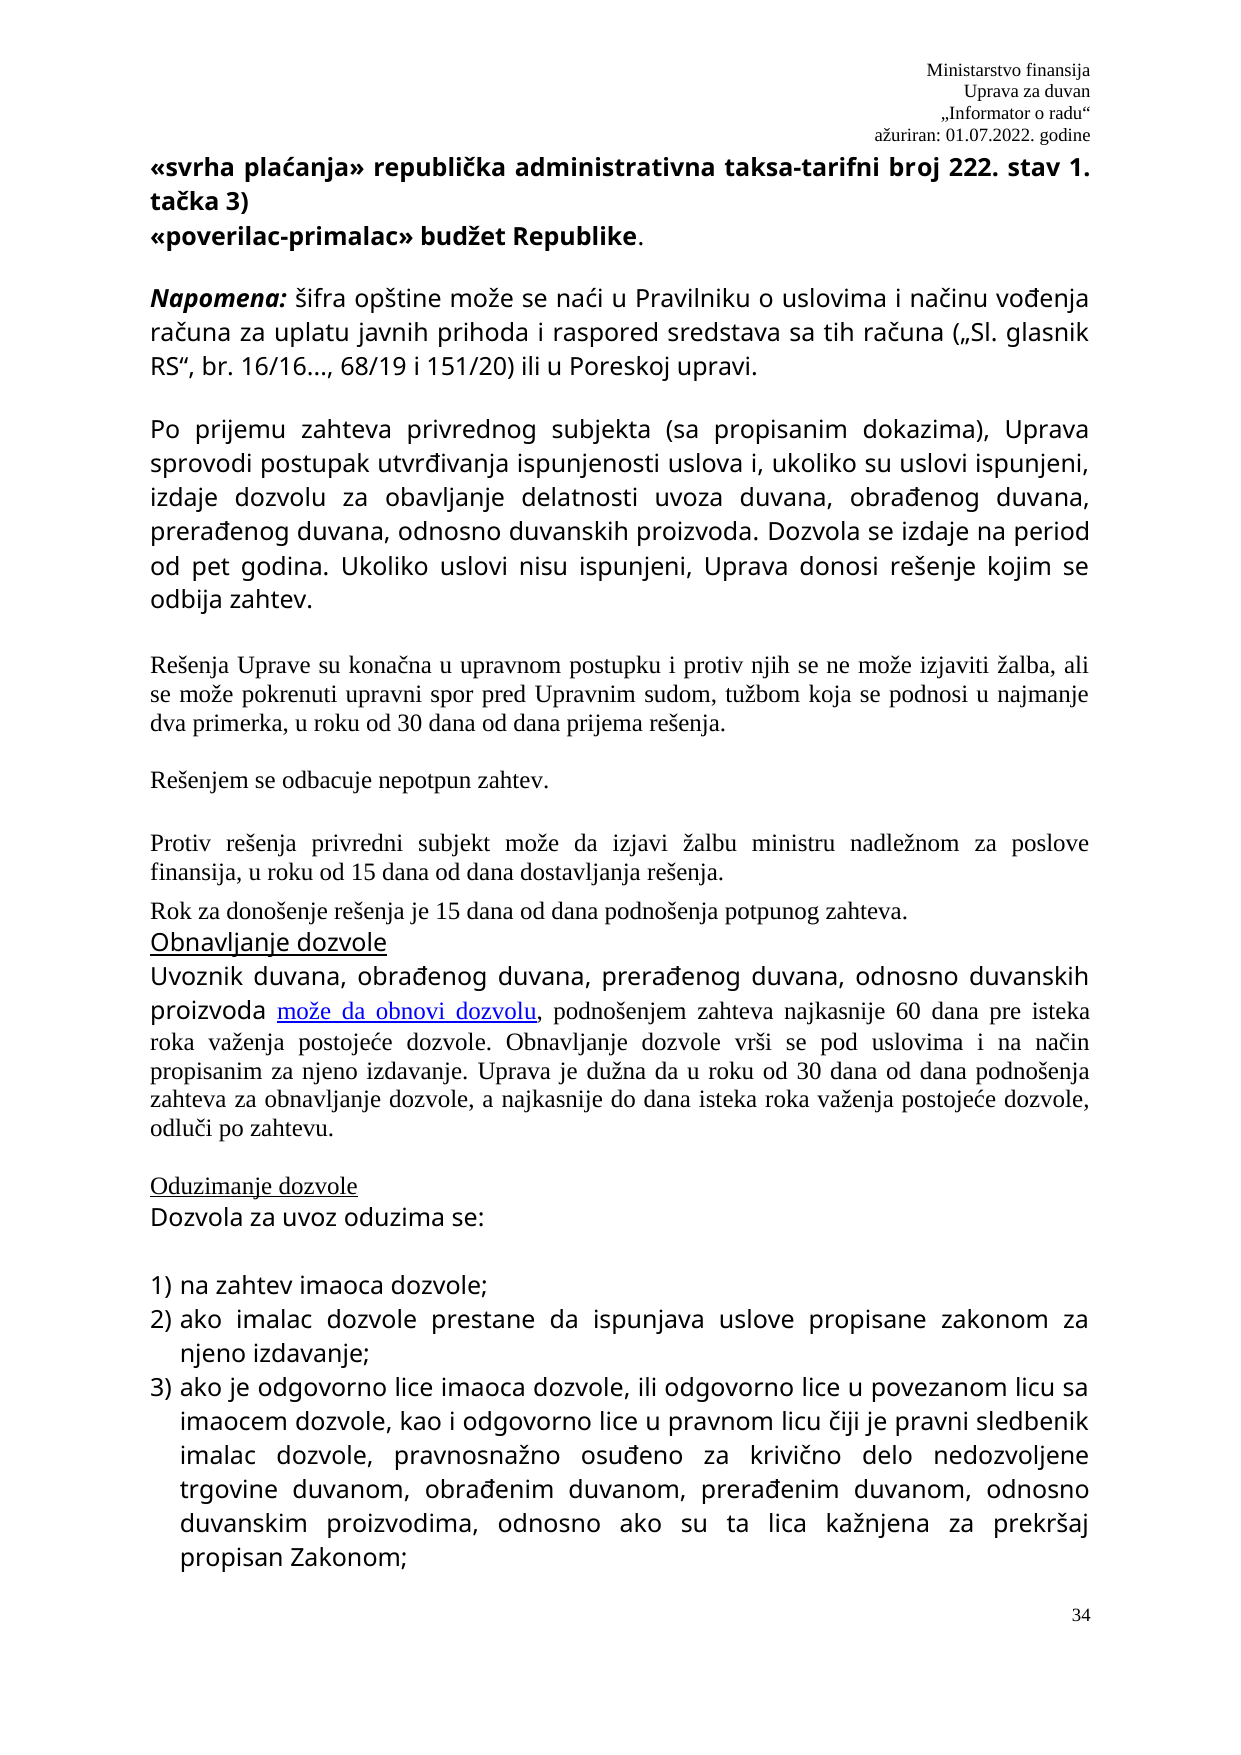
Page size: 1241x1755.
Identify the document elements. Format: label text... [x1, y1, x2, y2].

text Uvoznik duvana, obrađenog duvana, prerađenog duvana, odnosno duvanskih proizvoda može da obnovi dozvolu, podnošenjem zahteva najkasnije 60 dana pre isteka roka važenja postojeće dozvole. Obnavlјanje dozvole vrši se pod uslovima i na način propisanim za njeno izdavanje. Uprava je dužna da u roku od 30 dana od dana podnošenja zahteva za obnavlјanje dozvole, a najkasnije do dana isteka roka važenja postojeće dozvole, odluči po zahtevu. [150, 959, 1090, 1142]
list ako imalac dozvole prestane da ispunjava uslove propisane zakonom za njeno izdavanje; [150, 1302, 1090, 1370]
text Rok za donošenje rešenja je 15 dana od dana podnošenja potpunog zahteva. [150, 896, 1090, 925]
text «svrha plaćanja» republička administrativna taksa-tarifni broj 222. stav 1. tačka 3) [150, 150, 1090, 218]
text Oduzimanje dozvole [150, 1171, 1090, 1199]
text «poverilac-primalac» budžet Republike. [150, 218, 1090, 252]
text Napomena: šifra opštine može se naći u Pravilniku o uslovima i načinu vođenja računa za uplatu javnih prihoda i raspored sredstava sa tih računa („Sl. glasnik RS“, br. 16/16..., 68/19 i 151/20) ili u Poreskoj upravi. [150, 281, 1090, 383]
list na zahtev imaoca dozvole; [150, 1268, 1090, 1302]
list ako je odgovorno lice imaoca dozvole, ili odgovorno lice u povezanom licu sa imaocem dozvole, kao i odgovorno lice u pravnom licu čiji je pravni sledbenik imalac dozvole, pravnosnažno osuđeno za krivično delo nedozvolјene trgovine duvanom, obrađenim duvanom, prerađenim duvanom, odnosno duvanskim proizvodima, odnosno ako su ta lica kažnjena za prekršaj propisan Zakonom; [150, 1370, 1090, 1574]
text Protiv rešenja privredni subjekt može da izjavi žalbu ministru nadležnom za poslove finansija, u roku od 15 dana od dana dostavlјanja rešenja. [150, 828, 1090, 886]
text Rešenja Uprave su konačna u upravnom postupku i protiv njih se ne može izjaviti žalba, ali se može pokrenuti upravni spor pred Upravnim sudom, tužbom koja se podnosi u najmanje dva primerka, u roku od 30 dana od dana prijema rešenja. [150, 650, 1090, 737]
text Obnavlјanje dozvole [150, 925, 1090, 959]
text Po prijemu zahteva privrednog subjekta (sa propisanim dokazima), Uprava sprovodi postupak utvrđivanja ispunjenosti uslova i, ukoliko su uslovi ispunjeni, izdaje dozvolu za obavlјanje delatnosti uvoza duvana, obrađenog duvana, prerađenog duvana, odnosno duvanskih proizvoda. Dozvola se izdaje na period od pet godina. Ukoliko uslovi nisu ispunjeni, Uprava donosi rešenje kojim se odbija zahtev. [150, 412, 1090, 616]
text Rešenjem se odbacuje nepotpun zahtev. [150, 765, 1090, 794]
text Dozvola za uvoz oduzima se: [150, 1199, 1090, 1233]
